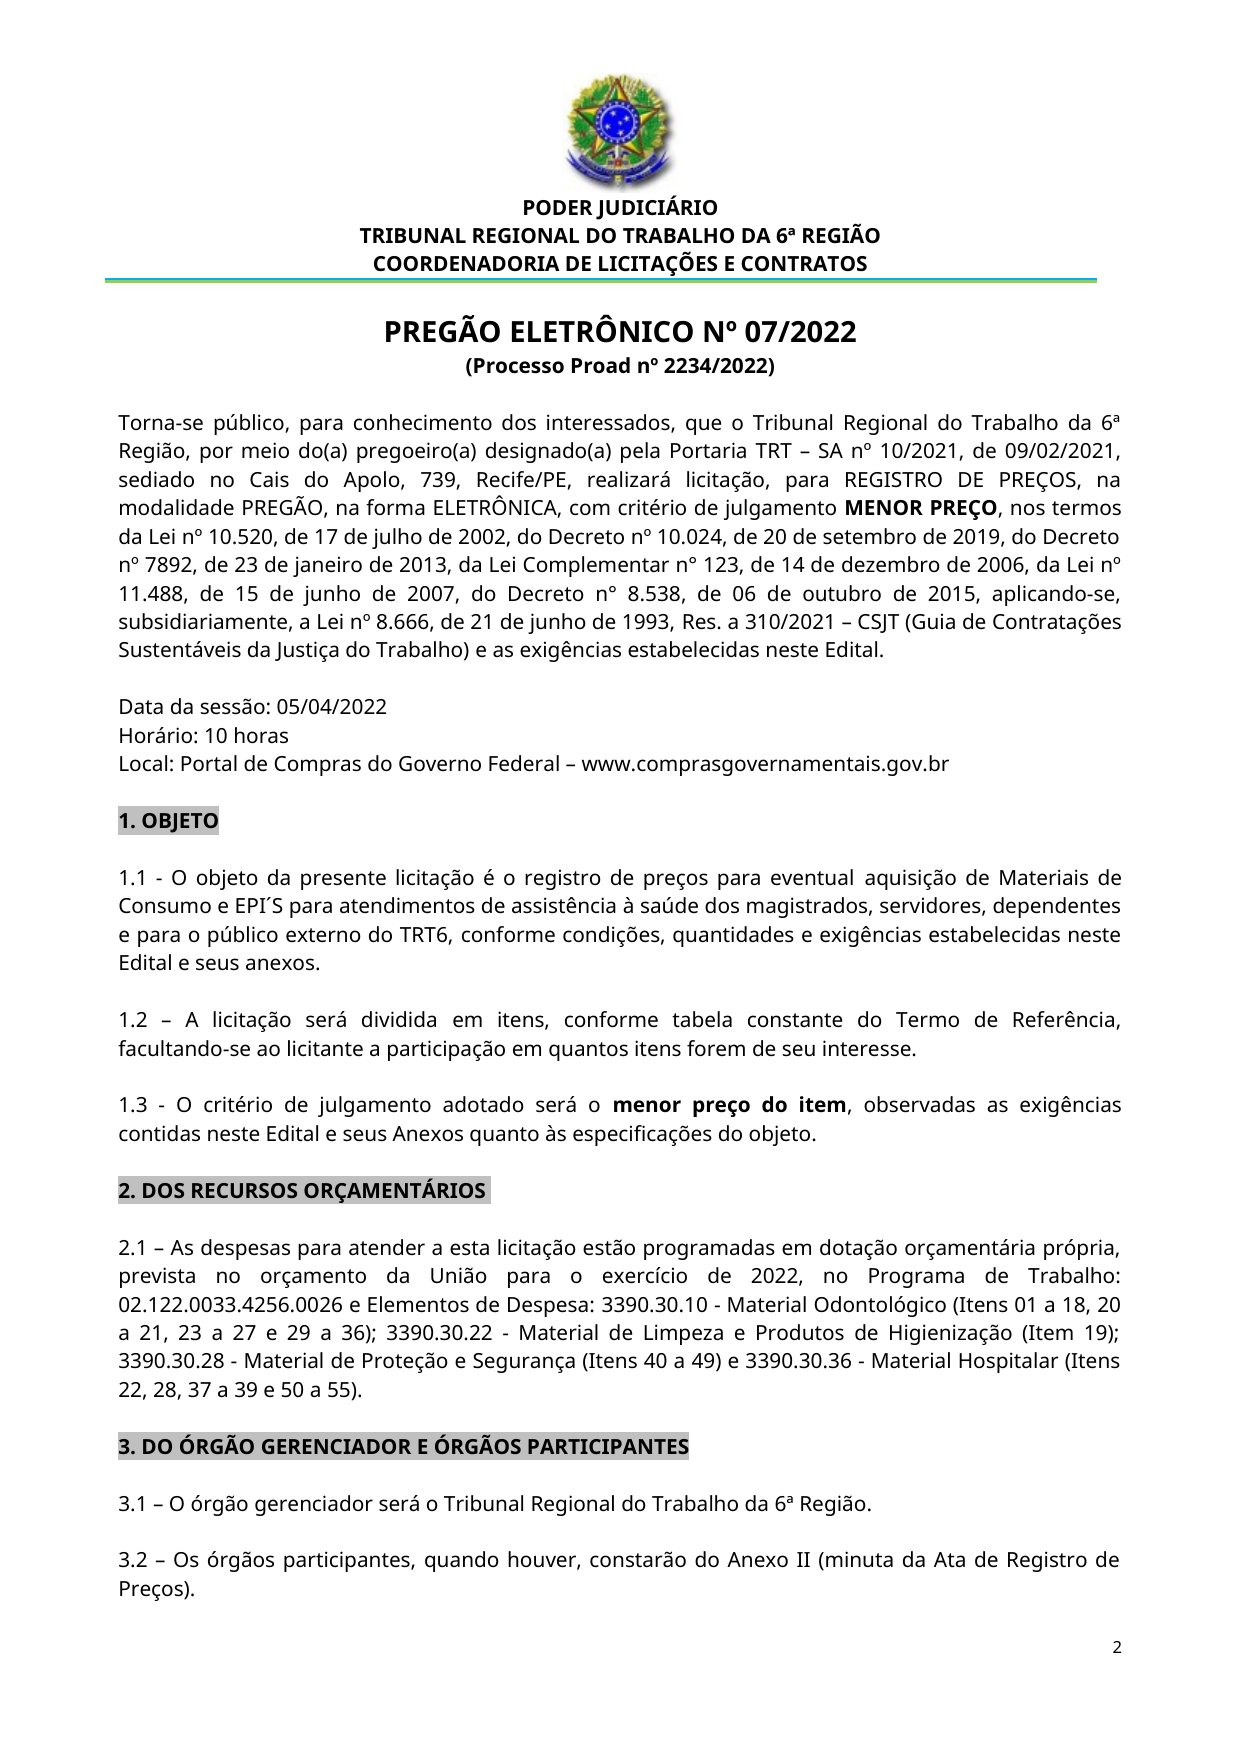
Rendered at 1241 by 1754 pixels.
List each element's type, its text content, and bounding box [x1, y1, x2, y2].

text 2. DOS RECURSOS ORÇAMENTÁRIOS [118, 1176, 1122, 1204]
text (Processo Proad nº 2234/2022) [118, 351, 1122, 380]
text PREGÃO ELETRÔNICO Nº 07/2022 [118, 312, 1122, 351]
text PODER JUDICIÁRIO [118, 193, 1122, 221]
text 1.3 - O critério de julgamento adotado será o menor preço do item, observadas as exigências contidas neste Edital e seus Anexos quanto às especificações do objeto. [118, 1091, 1122, 1147]
text 1.2 – A licitação será dividida em itens, conforme tabela constante do Termo de Referência, facultando-se ao licitante a participação em quantos itens forem de seu interesse. [118, 1005, 1122, 1062]
text 1. OBJETO [118, 806, 1122, 835]
text TRIBUNAL REGIONAL DO TRABALHO DA 6ª REGIÃO [118, 221, 1122, 249]
text 3.2 – Os órgãos participantes, quando houver, constarão do Anexo II (minuta da Ata de Registro de Preços). [118, 1546, 1122, 1602]
text Torna-se público, para conhecimento dos interessados, que o Tribunal Regional do Trabalho da 6ª Região, por meio do(a) pregoeiro(a) designado(a) pela Portaria TRT – SA nº 10/2021, de 09/02/2021, sediado no Cais do Apolo, 739, Recife/PE, realizará licitação, para REGISTRO DE PREÇOS, na modalidade PREGÃO, na forma ELETRÔNICA, com critério de julgamento MENOR PREÇO, nos termos da Lei nº 10.520, de 17 de julho de 2002, do Decreto nº 10.024, de 20 de setembro de 2019, do Decreto nº 7892, de 23 de janeiro de 2013, da Lei Complementar n° 123, de 14 de dezembro de 2006, da Lei nº 11.488, de 15 de junho de 2007, do Decreto n° 8.538, de 06 de outubro de 2015, aplicando-se, subsidiariamente, a Lei nº 8.666, de 21 de junho de 1993, Res. a 310/2021 – CSJT (Guia de Contratações Sustentáveis da Justiça do Trabalho) e as exigências estabelecidas neste Edital. [118, 408, 1122, 664]
text Local: Portal de Compras do Governo Federal – www.comprasgovernamentais.gov.br [118, 749, 1122, 778]
text 2.1 – As despesas para atender a esta licitação estão programadas em dotação orçamentária própria, prevista no orçamento da União para o exercício de 2022, no Programa de Trabalho: 02.122.0033.4256.0026 e Elementos de Despesa: 3390.30.10 - Material Odontológico (Itens 01 a 18, 20 a 21, 23 a 27 e 29 a 36); 3390.30.22 - Material de Limpeza e Produtos de Higienização (Item 19); 3390.30.28 - Material de Proteção e Segurança (Itens 40 a 49) e 3390.30.36 - Material Hospitalar (Itens 22, 28, 37 a 39 e 50 a 55). [118, 1233, 1122, 1403]
text 1.1 - O objeto da presente licitação é o registro de preços para eventual aquisição de Materiais de Consumo e EPI´S para atendimentos de assistência à saúde dos magistrados, servidores, dependentes e para o público externo do TRT6, conforme condições, quantidades e exigências estabelecidas neste Edital e seus anexos. [118, 863, 1122, 977]
text COORDENADORIA DE LICITAÇÕES E CONTRATOS [118, 249, 1122, 278]
text 3. DO ÓRGÃO GERENCIADOR E ÓRGÃOS PARTICIPANTES [118, 1432, 1122, 1460]
text Data da sessão: 05/04/2022 [118, 692, 1122, 721]
text 3.1 – O órgão gerenciador será o Tribunal Regional do Trabalho da 6ª Região. [118, 1489, 1122, 1517]
text Horário: 10 horas [118, 721, 1122, 749]
